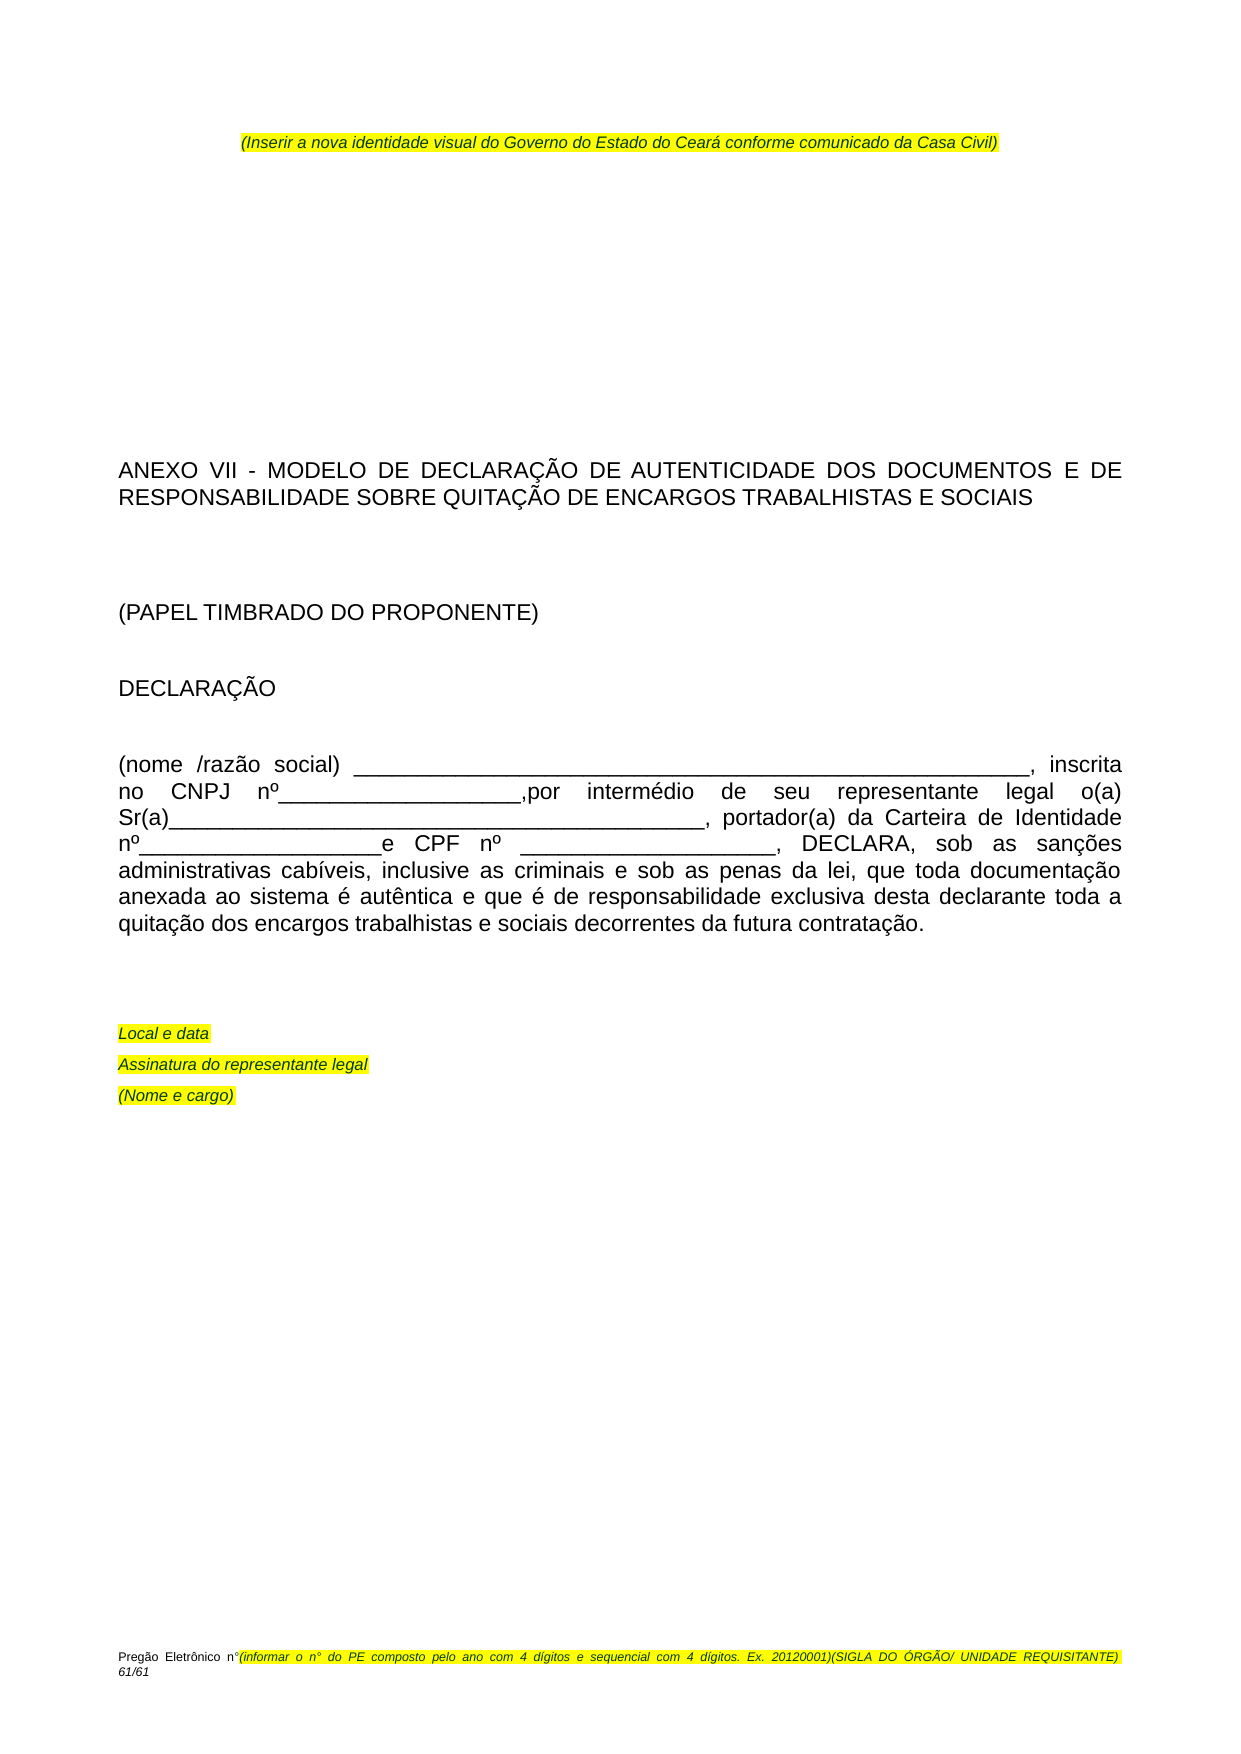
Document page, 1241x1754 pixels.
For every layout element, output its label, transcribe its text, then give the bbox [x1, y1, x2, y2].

text Local e data [118, 1024, 1122, 1043]
text DECLARAÇÃO [118, 675, 1122, 701]
text (Nome e cargo) [118, 1086, 1122, 1105]
text (nome /razão social) _____________________________________________________, inscrita no CNPJ nº___________________,por intermédio de seu representante legal o(a) Sr(a)__________________________________________, portador(a) da Carteira de Identidade nº___________________e CPF nº ____________________, DECLARA, sob as sanções administrativas cabíveis, inclusive as criminais e sob as penas da lei, que toda documentação anexada ao sistema é autêntica e que é de responsabilidade exclusiva desta declarante toda a quitação dos encargos trabalhistas e sociais decorrentes da futura contratação. [118, 751, 1122, 936]
text (PAPEL TIMBRADO DO PROPONENTE) [118, 598, 1122, 625]
text Assinatura do representante legal [118, 1055, 1122, 1074]
text ANEXO VII - MODELO DE DECLARAÇÃO DE AUTENTICIDADE DOS DOCUMENTOS E DE RESPONSABILIDADE SOBRE QUITAÇÃO DE ENCARGOS TRABALHISTAS E SOCIAIS [118, 457, 1122, 510]
